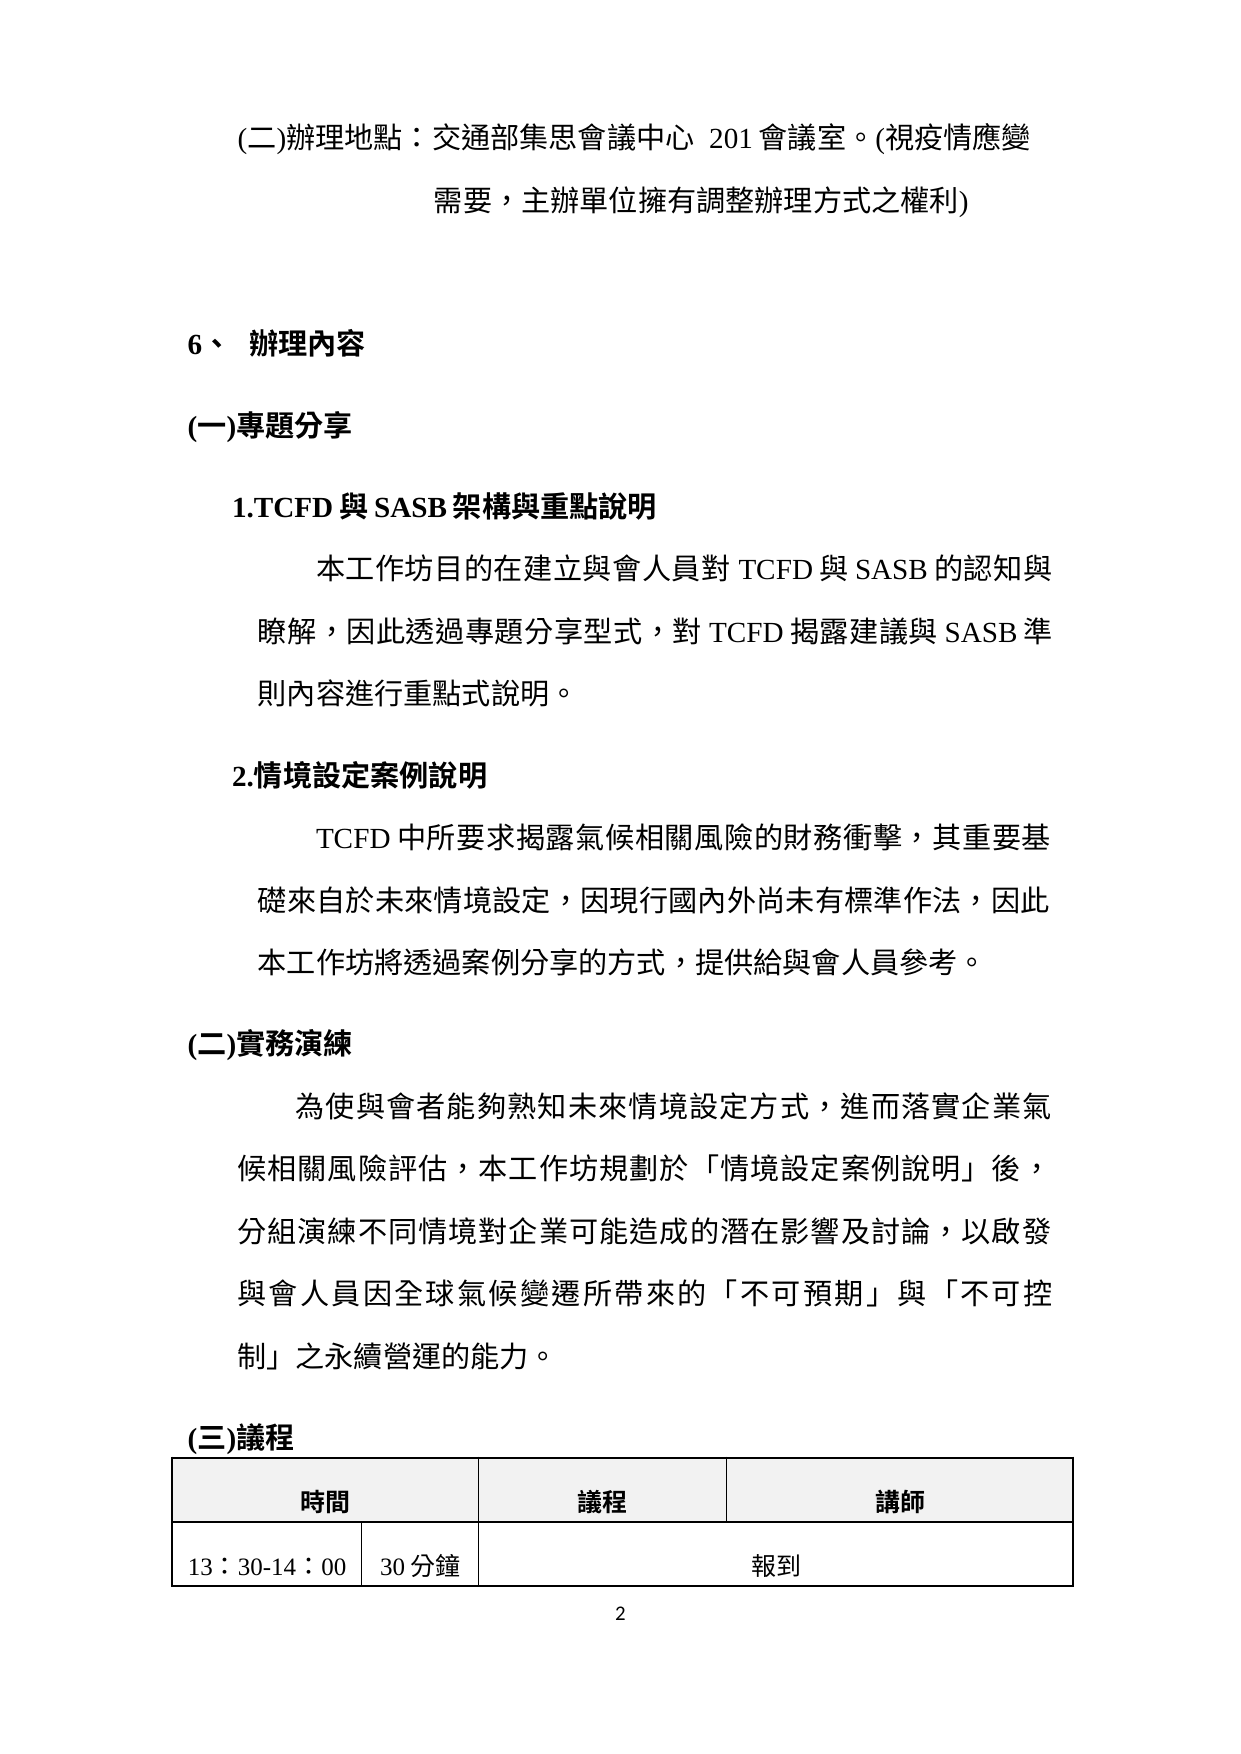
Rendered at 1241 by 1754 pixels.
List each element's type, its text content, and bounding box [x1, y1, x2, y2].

list 辦理內容 [187, 300, 1053, 363]
text (二)實務演練 [187, 1000, 1053, 1063]
table_header 講師 [727, 1459, 1072, 1521]
text 為使與會者能夠熟知未來情境設定方式，進而落實企業氣候相關風險評估，本工作坊規劃於「情境設定案例說明」後，分組演練不同情境對企業可能造成的潛在影響及討論，以啟發與會人員因全球氣候變遷所帶來的「不可預期」與「不可控制」之永續營運的能力。 [237, 1063, 1053, 1375]
text (三)議程 [187, 1394, 1053, 1457]
text 2.情境設定案例說明 [232, 732, 1053, 794]
table_cell 報到 [479, 1523, 1072, 1585]
table_header 時間 [173, 1459, 478, 1521]
text 1.TCFD與SASB架構與重點說明 [232, 463, 1053, 525]
text TCFD中所要求揭露氣候相關風險的財務衝擊，其重要基礎來自於未來情境設定，因現行國內外尚未有標準作法，因此本工作坊將透過案例分享的方式，提供給與會人員參考。 [257, 794, 1053, 982]
text 本工作坊目的在建立與會人員對TCFD與SASB的認知與瞭解，因此透過專題分享型式，對TCFD揭露建議與SASB準則內容進行重點式說明。 [257, 525, 1053, 713]
table_cell 13：30-14：00 [173, 1523, 361, 1585]
text (二)辦理地點：交通部集思會議中心 201會議室。(視疫情應變需要，主辦單位擁有調整辦理方式之權利) [237, 94, 1053, 219]
table_cell 30分鐘 [362, 1523, 478, 1585]
table_header 議程 [479, 1459, 726, 1521]
text (一)專題分享 [187, 382, 1053, 444]
